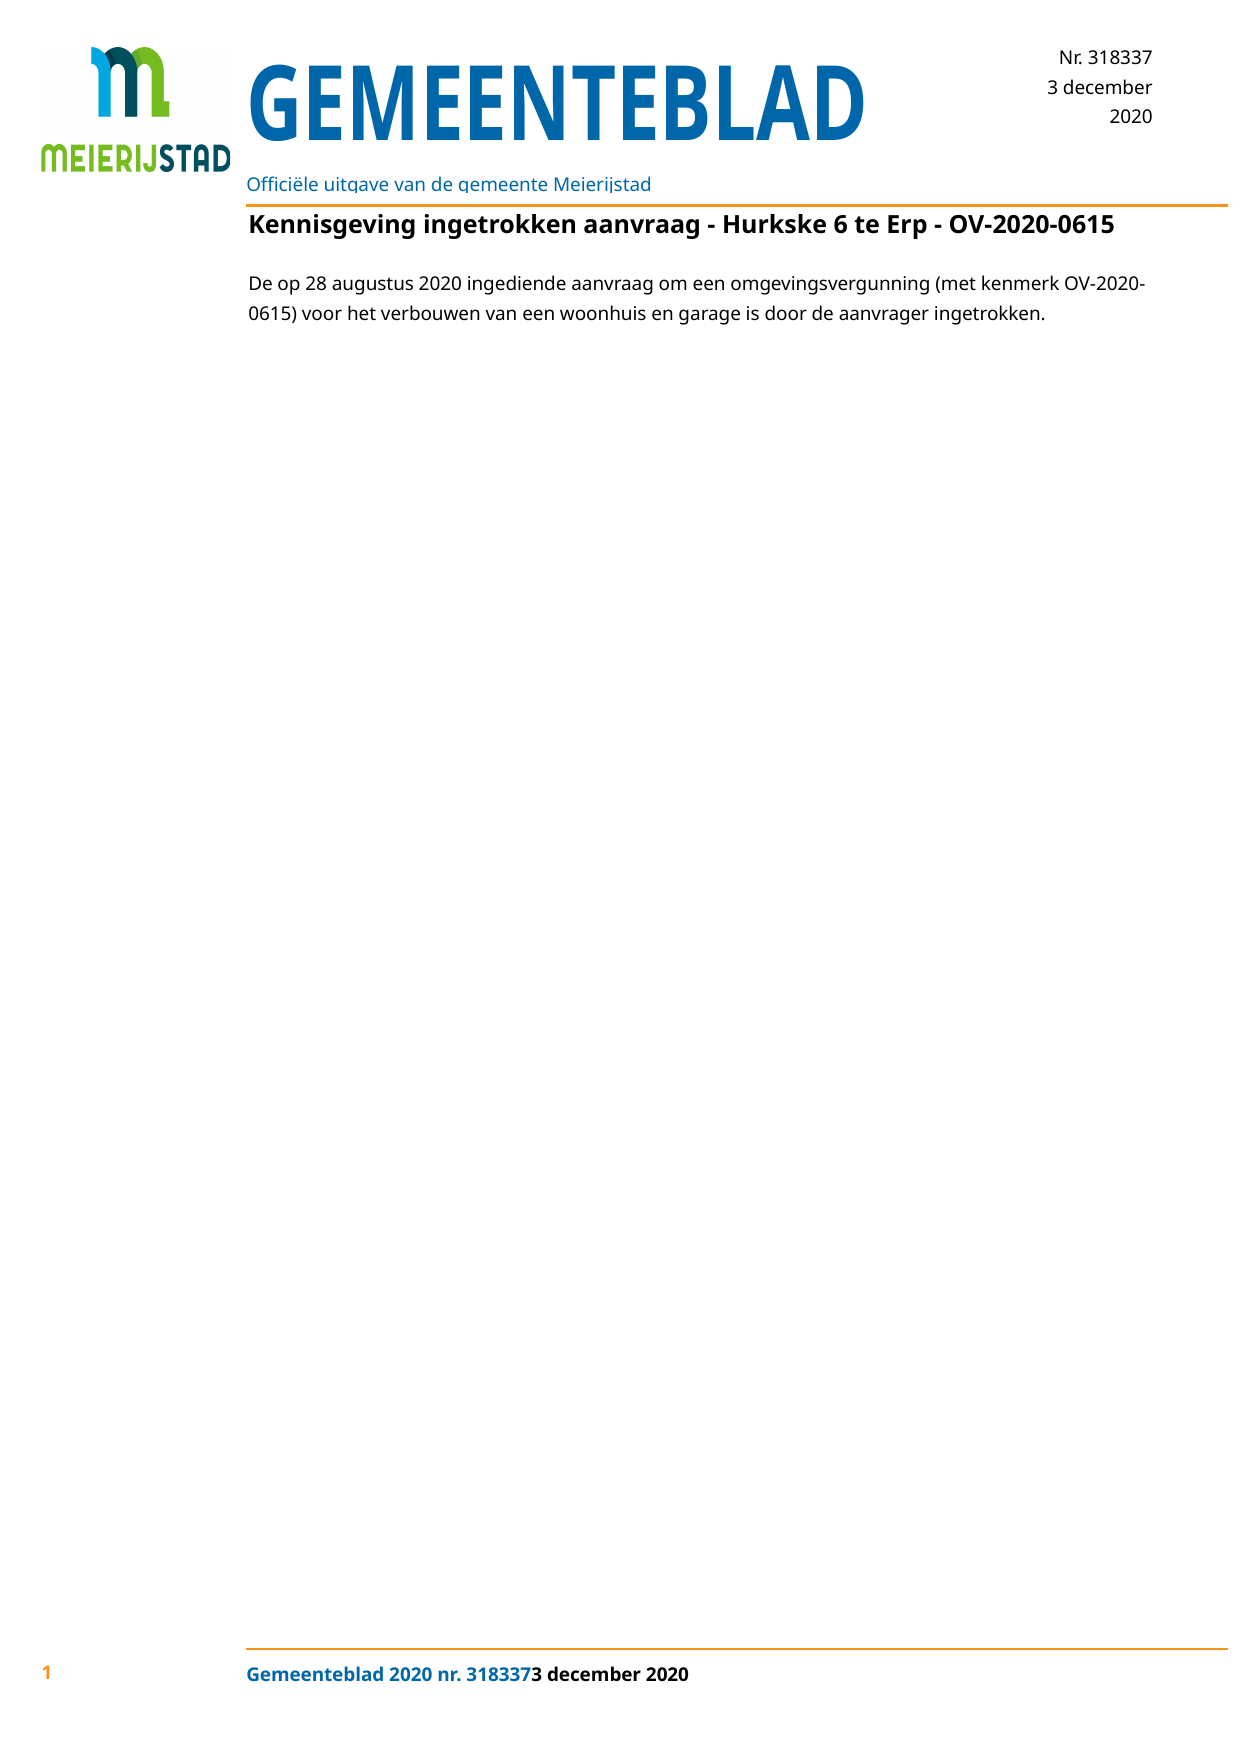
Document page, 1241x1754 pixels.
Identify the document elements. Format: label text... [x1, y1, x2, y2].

picture [41, 47, 231, 172]
text Kennisgeving ingetrokken aanvraag - Hurkske 6 te Erp - OV-2020-0615 [248, 207, 1152, 241]
text De op 28 augustus 2020 ingediende aanvraag om een omgevingsvergunning (met kenmerk OV-2020-0615) voor het verbouwen van een woonhuis en garage is door de aanvrager ingetrokken. [248, 270, 1152, 326]
